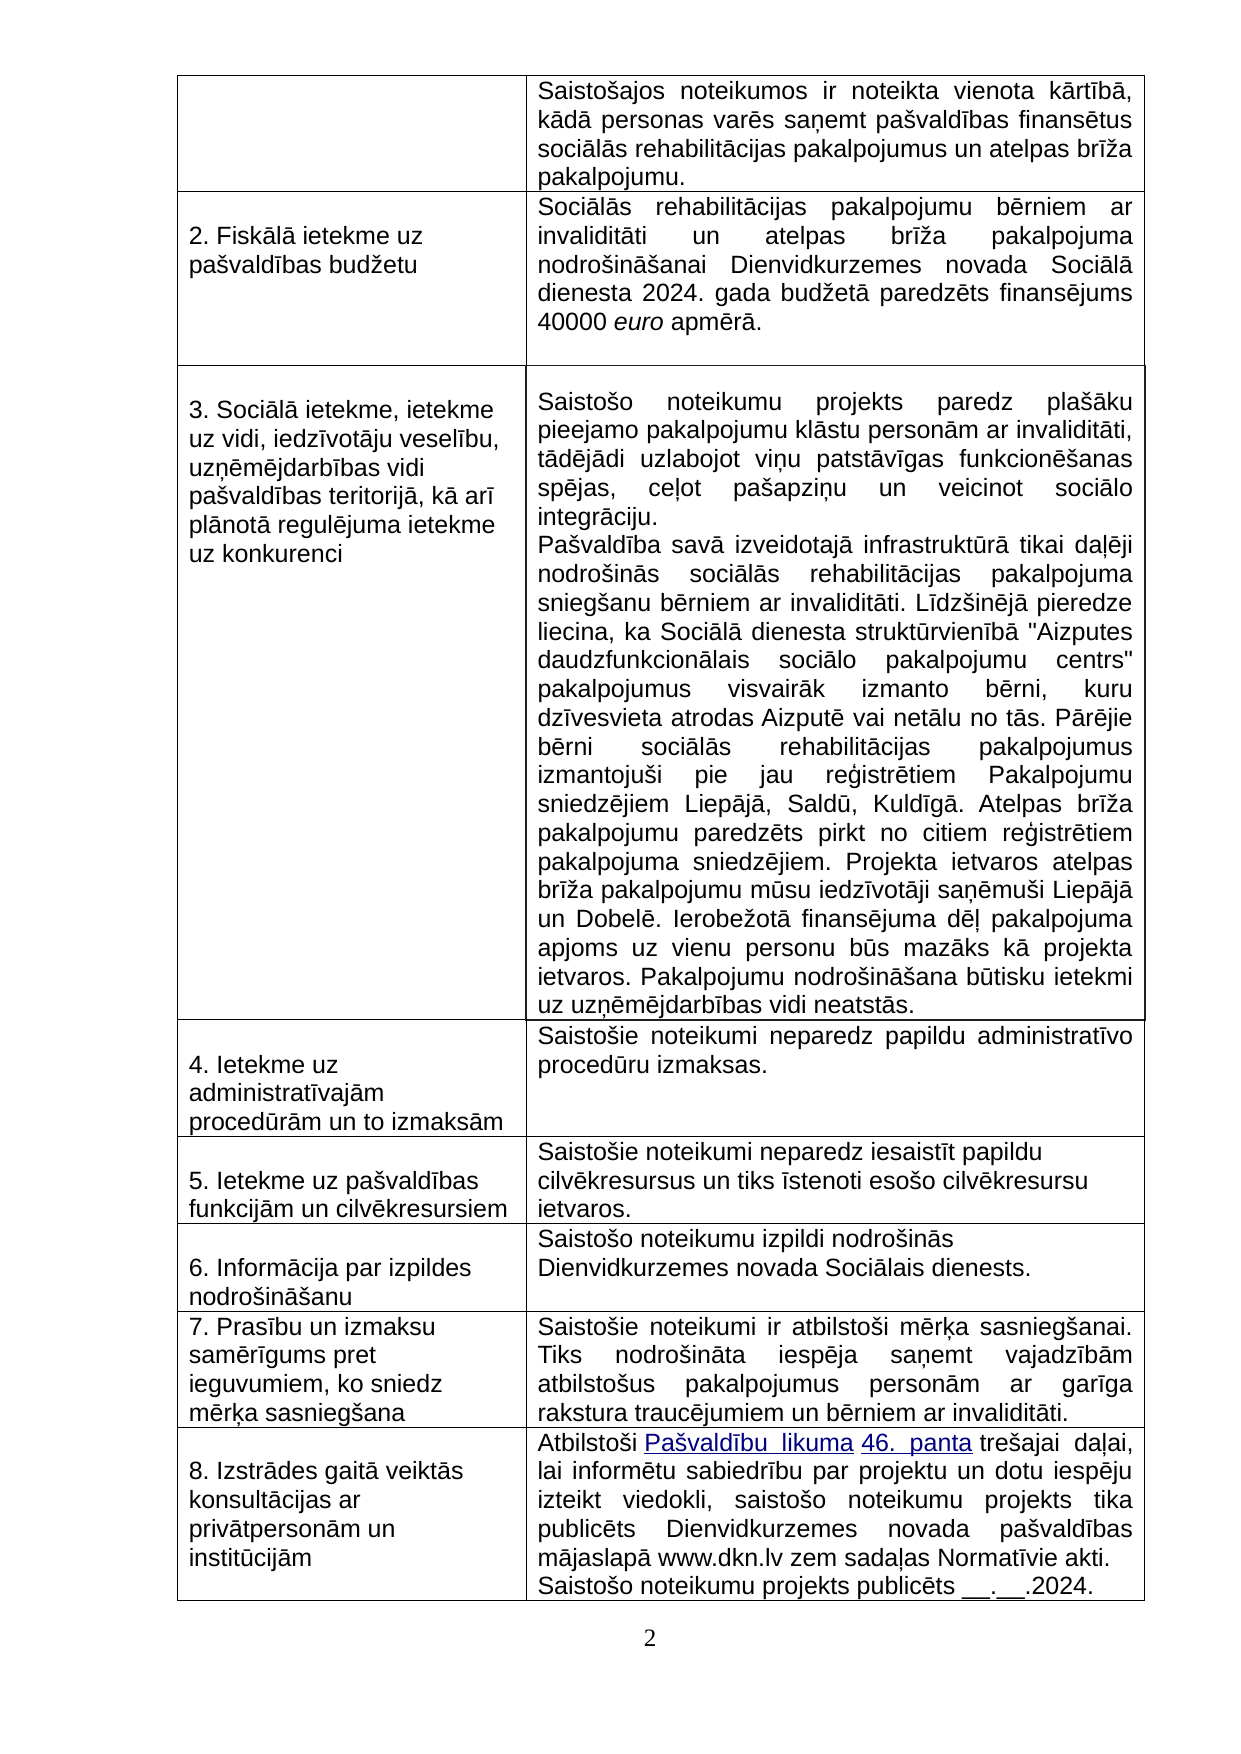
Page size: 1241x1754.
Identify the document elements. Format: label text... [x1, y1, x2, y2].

table_cell 4. Ietekme uz administratīvajām procedūrām un to izmaksām [178, 1020, 526, 1136]
table_cell Saistošie noteikumi ir atbilstoši mērķa sasniegšanai. Tiks nodrošināta iespēja saņemt vajadzībām atbilstošus pakalpojumus personām ar garīga rakstura traucējumiem un bērniem ar invaliditāti. [527, 1312, 1144, 1427]
table_cell 8. Izstrādes gaitā veiktās konsultācijas ar privātpersonām un institūcijām [178, 1428, 526, 1600]
table_cell Saistošo noteikumu projekts paredz plašāku pieejamo pakalpojumu klāstu personām ar invaliditāti, tādējādi uzlabojot viņu patstāvīgas funkcionēšanas spējas, ceļot pašapziņu un veicinot sociālo integrāciju. Pašvaldība savā izveidotajā infrastruktūrā tikai daļēji nodrošinās sociālās rehabilitācijas pakalpojuma sniegšanu bērniem ar invaliditāti. Līdzšinējā pieredze liecina, ka Sociālā dienesta struktūrvienībā "Aizputes daudzfunkcionālais sociālo pakalpojumu centrs" pakalpojumus visvairāk izmanto bērni, kuru dzīvesvieta atrodas Aizputē vai netālu no tās. Pārējie bērni sociālās rehabilitācijas pakalpojumus izmantojuši pie jau reģistrētiem Pakalpojumu sniedzējiem Liepājā, Saldū, Kuldīgā. Atelpas brīža pakalpojumu paredzēts pirkt no citiem reģistrētiem pakalpojuma sniedzējiem. Projekta ietvaros atelpas brīža pakalpojumu mūsu iedzīvotāji saņēmuši Liepājā un Dobelē. Ierobežotā finansējuma dēļ pakalpojuma apjoms uz vienu personu būs mazāks kā projekta ietvaros. Pakalpojumu nodrošināšana būtisku ietekmi uz uzņēmējdarbības vidi neatstās. [527, 366, 1144, 1019]
table_cell Saistošie noteikumi neparedz iesaistīt papildu cilvēkresursus un tiks īstenoti esošo cilvēkresursu ietvaros. [527, 1137, 1144, 1223]
table_cell 5. Ietekme uz pašvaldības funkcijām un cilvēkresursiem [178, 1137, 526, 1223]
table_cell Saistošajos noteikumos ir noteikta vienota kārtībā, kādā personas varēs saņemt pašvaldības finansētus sociālās rehabilitācijas pakalpojumus un atelpas brīža pakalpojumu. [527, 76, 1144, 191]
table_cell Atbilstoši Pašvaldību likuma 46. panta trešajai daļai, lai informētu sabiedrību par projektu un dotu iespēju izteikt viedokli, saistošo noteikumu projekts tika publicēts Dienvidkurzemes novada pašvaldības mājaslapā www.dkn.lv zem sadaļas Normatīvie akti. Saistošo noteikumu projekts publicēts __.__.2024. [527, 1428, 1144, 1600]
table_cell 7. Prasību un izmaksu samērīgums pret ieguvumiem, ko sniedz mērķa sasniegšana [178, 1312, 526, 1427]
table_cell Sociālās rehabilitācijas pakalpojumu bērniem ar invaliditāti un atelpas brīža pakalpojuma nodrošināšanai Dienvidkurzemes novada Sociālā dienesta 2024. gada budžetā paredzēts finansējums 40000 euro apmērā. [527, 192, 1144, 364]
table_cell Saistošie noteikumi neparedz papildu administratīvo procedūru izmaksas. [527, 1021, 1144, 1136]
table_cell 3. Sociālā ietekme, ietekme uz vidi, iedzīvotāju veselību, uzņēmējdarbības vidi pašvaldības teritorijā, kā arī plānotā regulējuma ietekme uz konkurenci [178, 366, 525, 1019]
table_cell [178, 76, 526, 191]
table_cell 2. Fiskālā ietekme uz pašvaldības budžetu [178, 192, 526, 364]
table_cell 6. Informācija par izpildes nodrošināšanu [178, 1224, 526, 1311]
table_cell Saistošo noteikumu izpildi nodrošinās Dienvidkurzemes novada Sociālais dienests. [527, 1224, 1144, 1311]
